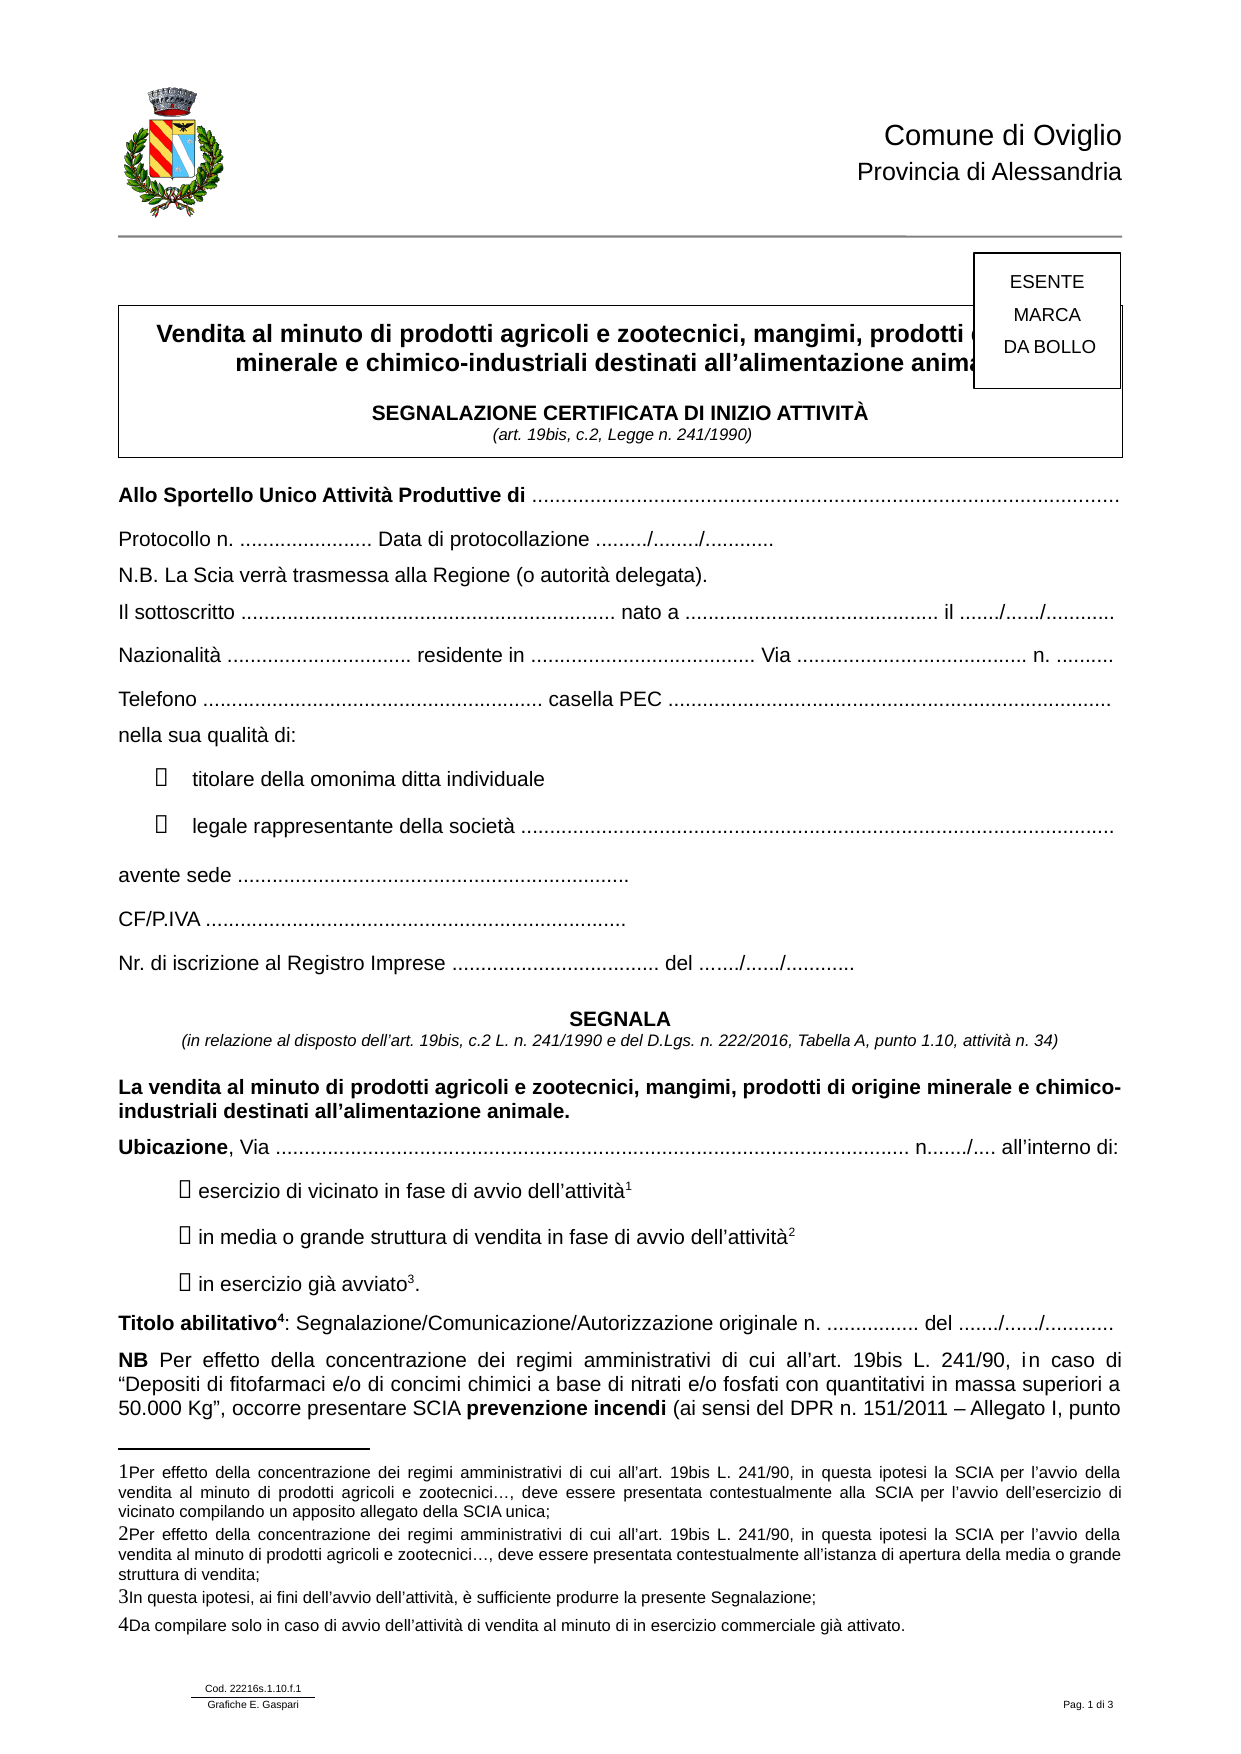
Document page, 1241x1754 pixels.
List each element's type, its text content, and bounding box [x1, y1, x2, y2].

text Allo Sportello Unico Attività Produttive di [118, 483, 1122, 507]
table_header Vendita al minuto di prodotti agricoli e zootecnici, mangimi, prodotti di origine minerale e chimico-industriali destinati all’alimentazione animale SEGNALAZIONE CERTIFICATA DI INIZIO ATTIVITÀ (art. 19bis, c.2, Legge n. 241/1990) [119, 306, 1122, 457]
text CF/P.IVA ......................................................................... [118, 907, 1122, 931]
text Nr. di iscrizione al Registro Imprese .................................... del ......./....../............ [118, 950, 1122, 974]
text Ubicazione, Via .............................................................................................................. n......./.... all’interno di: [118, 1135, 1122, 1159]
text Comune di Oviglio [224, 118, 1122, 152]
text Provincia di Alessandria [224, 157, 1122, 185]
text avente sede .................................................................... [118, 863, 1122, 887]
text Telefono ........................................................... casella PEC ............................................................................. [118, 687, 1122, 711]
text NB Per effetto della concentrazione dei regimi amministrativi di cui all’art. 19bis L. 241/90, in caso di “Depositi di fitofarmaci e/o di concimi chimici a base di nitrati e/o fosfati con quantitativi in massa superiori a 50.000 Kg”, occorre presentare SCIA prevenzione incendi (ai sensi del DPR n. 151/2011 – Allegato I, punto [118, 1348, 1122, 1419]
text In questa ipotesi, ai fini dell’avvio dell’attività, è sufficiente produrre la presente Segnalazione; [118, 1583, 1122, 1608]
text (in relazione al disposto dell’art. 19bis, c.2 L. n. 241/1990 e del D.Lgs. n. 222/2016, Tabella A, punto 1.10, attività n. 34) [118, 1030, 1122, 1049]
text  in media o grande struttura di vendita in fase di avvio dell’attività [177, 1218, 1122, 1252]
text Nazionalità ................................ residente in ....................................... Via ........................................ n. .......... [118, 643, 1122, 667]
text Per effetto della concentrazione dei regimi amministrativi di cui all’art. 19bis L. 241/90, in questa ipotesi la SCIA per l’avvio della vendita al minuto di prodotti agricoli e zootecnici…, deve essere presentata contestualmente all’istanza di apertura della media o grande struttura di vendita; [118, 1521, 1122, 1583]
text Protocollo n. ....................... Data di protocollazione ........./......../............ [118, 527, 1122, 551]
text nella sua qualità di: [118, 723, 1122, 747]
text La vendita al minuto di prodotti agricoli e zootecnici, mangimi, prodotti di origine minerale e chimico-industriali destinati all’alimentazione animale. [118, 1074, 1122, 1122]
text SEGNALA [118, 1006, 1122, 1030]
text  esercizio di vicinato in fase di avvio dell’attività [177, 1171, 1122, 1206]
text  legale rappresentante della società ....................................................................................................... [153, 806, 1122, 840]
text Titolo abilitativo: Segnalazione/Comunicazione/Autorizzazione originale n. ................ del ......./....../............ [118, 1311, 1122, 1335]
text Il sottoscritto ................................................................. nato a ............................................ il ......./....../............ [118, 599, 1122, 623]
text  in esercizio già avviato. [177, 1264, 1122, 1299]
text Per effetto della concentrazione dei regimi amministrativi di cui all’art. 19bis L. 241/90, in questa ipotesi la SCIA per l’avvio della vendita al minuto di prodotti agricoli e zootecnici…, deve essere presentata contestualmente alla SCIA per l’avvio dell’esercizio di vicinato compilando un apposito allegato della SCIA unica; [118, 1459, 1122, 1521]
text Da compilare solo in caso di avvio dell’attività di vendita al minuto di in esercizio commerciale già attivato. [118, 1612, 1122, 1636]
text  titolare della omonima ditta individuale [153, 760, 1122, 794]
picture [122, 87, 224, 219]
text N.B. La Scia verrà trasmessa alla Regione (o autorità delegata). [118, 563, 1122, 587]
